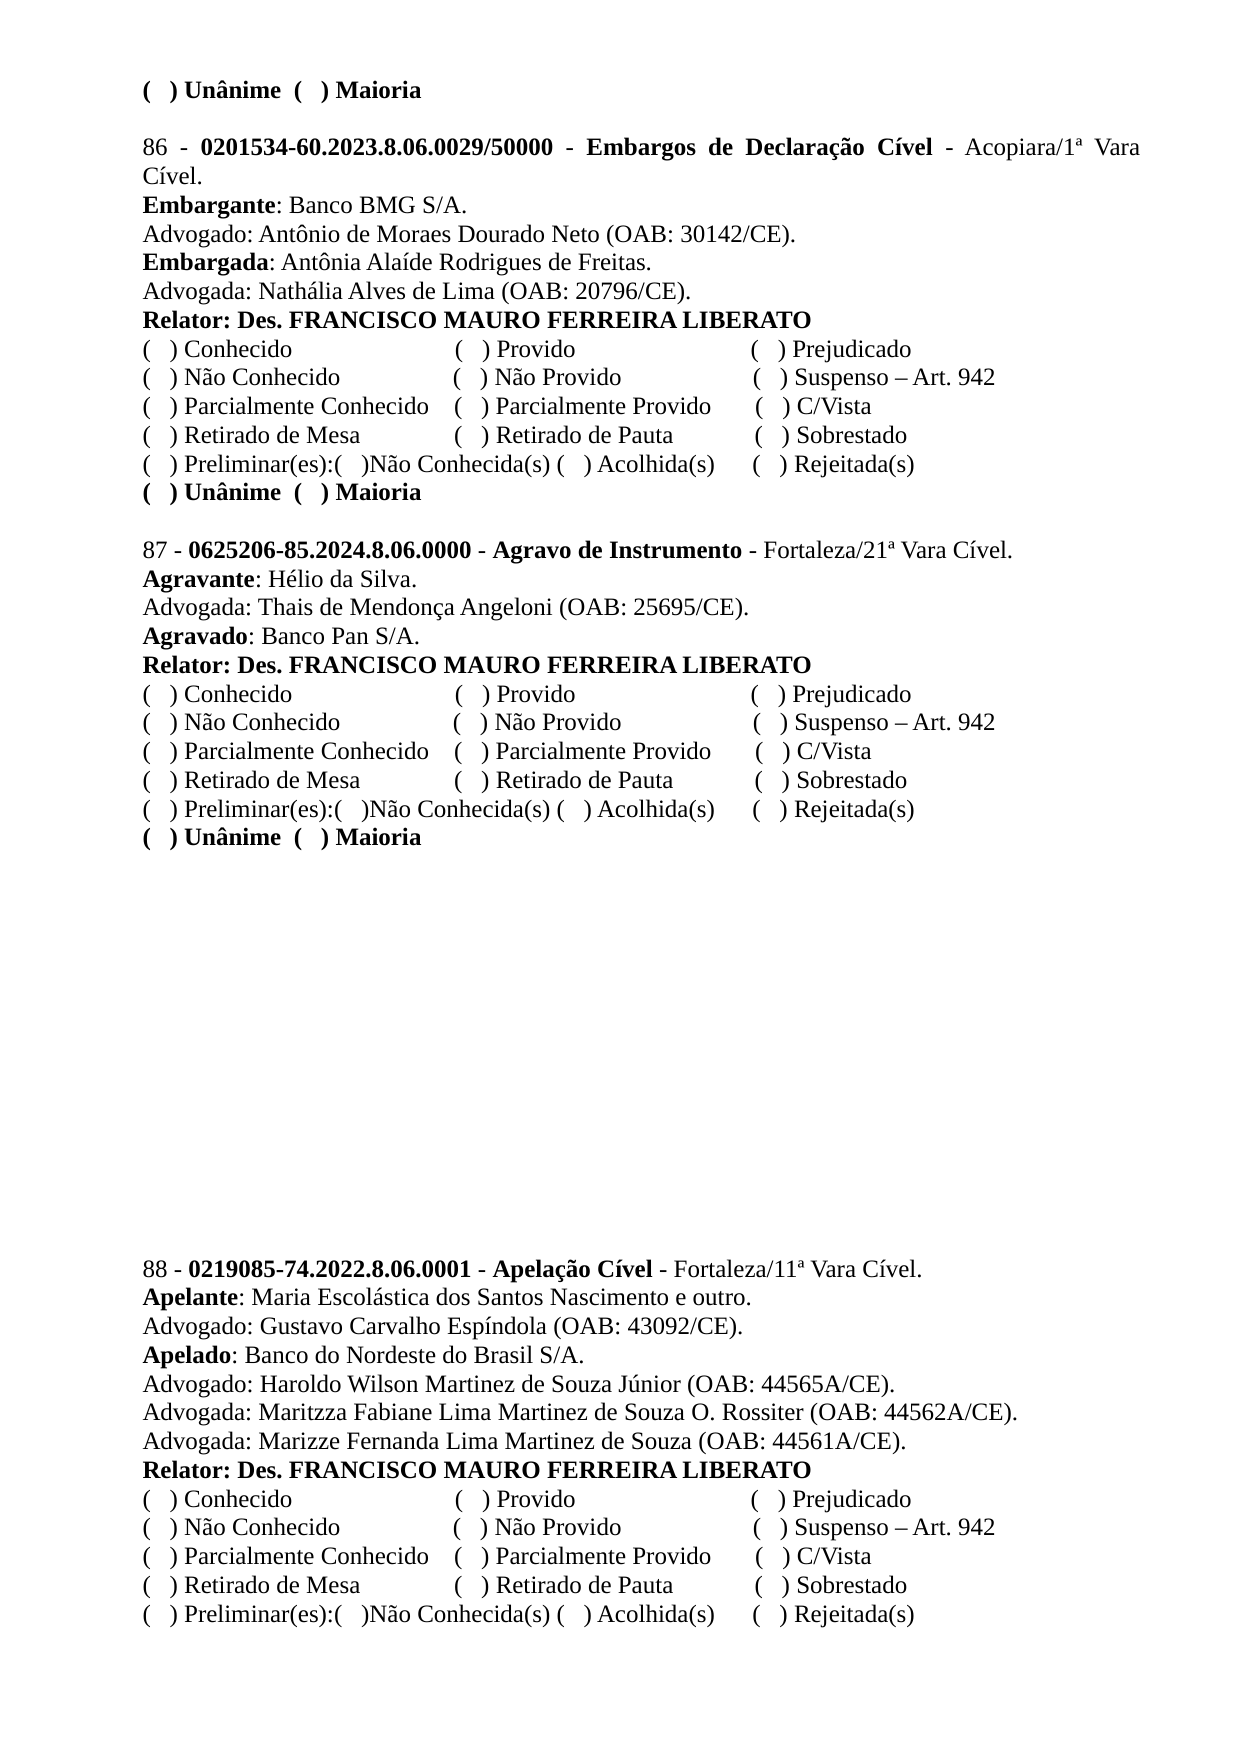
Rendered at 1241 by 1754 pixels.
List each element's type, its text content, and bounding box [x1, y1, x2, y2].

text ( ) Retirado de Mesa ( ) Retirado de Pauta ( ) Sobrestado [142, 1570, 1158, 1599]
text ( ) Retirado de Mesa ( ) Retirado de Pauta ( ) Sobrestado [142, 420, 1158, 449]
text ( ) Unânime ( ) Maioria [142, 477, 1158, 506]
text Advogado: Gustavo Carvalho Espíndola (OAB: 43092/CE). [142, 1311, 1141, 1340]
text ( ) Preliminar(es):( )Não Conhecida(s) ( ) Acolhida(s) ( ) Rejeitada(s) [142, 1599, 1158, 1627]
text 88 - 0219085-74.2022.8.06.0001 - Apelação Cível - Fortaleza/11ª Vara Cível. [142, 1254, 1141, 1282]
text Embargada: Antônia Alaíde Rodrigues de Freitas. [142, 247, 1141, 276]
text Advogada: Marizze Fernanda Lima Martinez de Souza (OAB: 44561A/CE). [142, 1426, 1141, 1455]
text ( ) Não Conhecido ( ) Não Provido ( ) Suspenso – Art. 942 [142, 1512, 1158, 1541]
text 86 - 0201534-60.2023.8.06.0029/50000 - Embargos de Declaração Cível - Acopiara/1ª Vara Cível. [142, 132, 1141, 190]
text ( ) Conhecido ( ) Provido ( ) Prejudicado [142, 334, 1141, 362]
text ( ) Retirado de Mesa ( ) Retirado de Pauta ( ) Sobrestado [142, 765, 1158, 794]
text ( ) Não Conhecido ( ) Não Provido ( ) Suspenso – Art. 942 [142, 707, 1158, 736]
text ( ) Conhecido ( ) Provido ( ) Prejudicado [142, 679, 1141, 707]
text Advogado: Antônio de Moraes Dourado Neto (OAB: 30142/CE). [142, 219, 1141, 247]
text ( ) Conhecido ( ) Provido ( ) Prejudicado [142, 1484, 1141, 1512]
text Agravante: Hélio da Silva. [142, 564, 1141, 592]
text Relator: Des. FRANCISCO MAURO FERREIRA LIBERATO [142, 1455, 1141, 1484]
text Embargante: Banco BMG S/A. [142, 190, 1141, 219]
text ( ) Unânime ( ) Maioria [142, 75, 1158, 104]
text Relator: Des. FRANCISCO MAURO FERREIRA LIBERATO [142, 650, 1141, 679]
text Advogado: Haroldo Wilson Martinez de Souza Júnior (OAB: 44565A/CE). [142, 1369, 1141, 1397]
text Agravado: Banco Pan S/A. [142, 621, 1141, 650]
text ( ) Preliminar(es):( )Não Conhecida(s) ( ) Acolhida(s) ( ) Rejeitada(s) [142, 794, 1158, 822]
text Apelante: Maria Escolástica dos Santos Nascimento e outro. [142, 1282, 1141, 1311]
text Advogada: Thais de Mendonça Angeloni (OAB: 25695/CE). [142, 592, 1141, 621]
text ( ) Parcialmente Conhecido ( ) Parcialmente Provido ( ) C/Vista [142, 736, 1158, 765]
text ( ) Não Conhecido ( ) Não Provido ( ) Suspenso – Art. 942 [142, 362, 1158, 391]
text Apelado: Banco do Nordeste do Brasil S/A. [142, 1340, 1141, 1369]
text 87 - 0625206-85.2024.8.06.0000 - Agravo de Instrumento - Fortaleza/21ª Vara Cível. [142, 535, 1141, 564]
text Advogada: Nathália Alves de Lima (OAB: 20796/CE). [142, 276, 1141, 305]
text ( ) Parcialmente Conhecido ( ) Parcialmente Provido ( ) C/Vista [142, 391, 1158, 420]
text Relator: Des. FRANCISCO MAURO FERREIRA LIBERATO [142, 305, 1141, 334]
text ( ) Unânime ( ) Maioria [142, 822, 1158, 851]
text ( ) Parcialmente Conhecido ( ) Parcialmente Provido ( ) C/Vista [142, 1541, 1158, 1570]
text Advogada: Maritzza Fabiane Lima Martinez de Souza O. Rossiter (OAB: 44562A/CE). [142, 1397, 1141, 1426]
text ( ) Preliminar(es):( )Não Conhecida(s) ( ) Acolhida(s) ( ) Rejeitada(s) [142, 449, 1158, 477]
